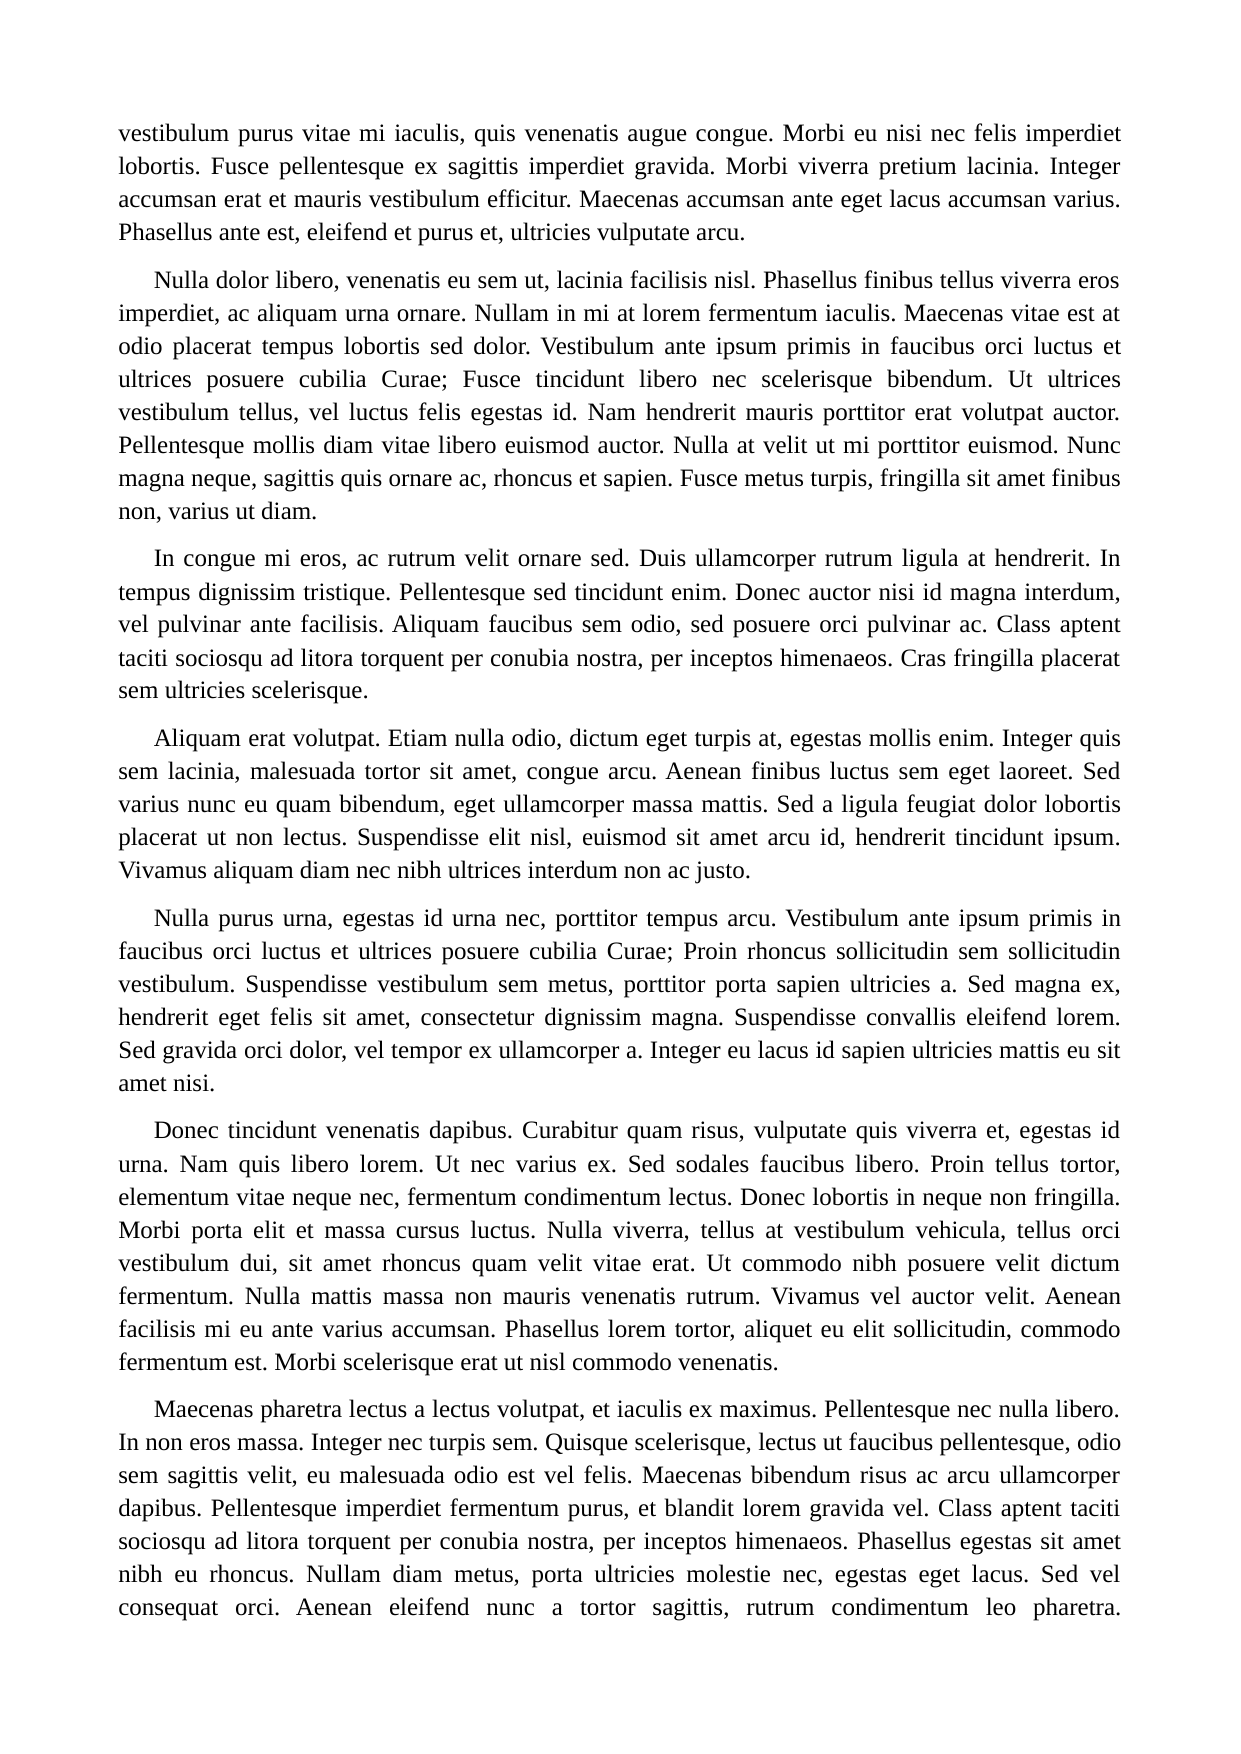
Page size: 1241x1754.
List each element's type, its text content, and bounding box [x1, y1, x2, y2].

text Nulla dolor libero, venenatis eu sem ut, lacinia facilisis nisl. Phasellus finibus tellus viverra eros imperdiet, ac aliquam urna ornare. Nullam in mi at lorem fermentum iaculis. Maecenas vitae est at odio placerat tempus lobortis sed dolor. Vestibulum ante ipsum primis in faucibus orci luctus et ultrices posuere cubilia Curae; Fusce tincidunt libero nec scelerisque bibendum. Ut ultrices vestibulum tellus, vel luctus felis egestas id. Nam hendrerit mauris porttitor erat volutpat auctor. Pellentesque mollis diam vitae libero euismod auctor. Nulla at velit ut mi porttitor euismod. Nunc magna neque, sagittis quis ornare ac, rhoncus et sapien. Fusce metus turpis, fringilla sit amet finibus non, varius ut diam. [118, 265, 1122, 525]
text vestibulum purus vitae mi iaculis, quis venenatis augue congue. Morbi eu nisi nec felis imperdiet lobortis. Fusce pellentesque ex sagittis imperdiet gravida. Morbi viverra pretium lacinia. Integer accumsan erat et mauris vestibulum efficitur. Maecenas accumsan ante eget lacus accumsan varius. Phasellus ante est, eleifend et purus et, ultricies vulputate arcu. [118, 118, 1122, 246]
text Nulla purus urna, egestas id urna nec, porttitor tempus arcu. Vestibulum ante ipsum primis in faucibus orci luctus et ultrices posuere cubilia Curae; Proin rhoncus sollicitudin sem sollicitudin vestibulum. Suspendisse vestibulum sem metus, porttitor porta sapien ultricies a. Sed magna ex, hendrerit eget felis sit amet, consectetur dignissim magna. Suspendisse convallis eleifend lorem. Sed gravida orci dolor, vel tempor ex ullamcorper a. Integer eu lacus id sapien ultricies mattis eu sit amet nisi. [118, 903, 1122, 1097]
text In congue mi eros, ac rutrum velit ornare sed. Duis ullamcorper rutrum ligula at hendrerit. In tempus dignissim tristique. Pellentesque sed tincidunt enim. Donec auctor nisi id magna interdum, vel pulvinar ante facilisis. Aliquam faucibus sem odio, sed posuere orci pulvinar ac. Class aptent taciti sociosqu ad litora torquent per conubia nostra, per inceptos himenaeos. Cras fringilla placerat sem ultricies scelerisque. [118, 543, 1122, 704]
text Maecenas pharetra lectus a lectus volutpat, et iaculis ex maximus. Pellentesque nec nulla libero. In non eros massa. Integer nec turpis sem. Quisque scelerisque, lectus ut faucibus pellentesque, odio sem sagittis velit, eu malesuada odio est vel felis. Maecenas bibendum risus ac arcu ullamcorper dapibus. Pellentesque imperdiet fermentum purus, et blandit lorem gravida vel. Class aptent taciti sociosqu ad litora torquent per conubia nostra, per inceptos himenaeos. Phasellus egestas sit amet nibh eu rhoncus. Nullam diam metus, porta ultricies molestie nec, egestas eget lacus. Sed vel consequat orci. Aenean eleifend nunc a tortor sagittis, rutrum condimentum leo pharetra. [118, 1394, 1122, 1621]
text Aliquam erat volutpat. Etiam nulla odio, dictum eget turpis at, egestas mollis enim. Integer quis sem lacinia, malesuada tortor sit amet, congue arcu. Aenean finibus luctus sem eget laoreet. Sed varius nunc eu quam bibendum, eget ullamcorper massa mattis. Sed a ligula feugiat dolor lobortis placerat ut non lectus. Suspendisse elit nisl, euismod sit amet arcu id, hendrerit tincidunt ipsum. Vivamus aliquam diam nec nibh ultrices interdum non ac justo. [118, 723, 1122, 884]
text Donec tincidunt venenatis dapibus. Curabitur quam risus, vulputate quis viverra et, egestas id urna. Nam quis libero lorem. Ut nec varius ex. Sed sodales faucibus libero. Proin tellus tortor, elementum vitae neque nec, fermentum condimentum lectus. Donec lobortis in neque non fringilla. Morbi porta elit et massa cursus luctus. Nulla viverra, tellus at vestibulum vehicula, tellus orci vestibulum dui, sit amet rhoncus quam velit vitae erat. Ut commodo nibh posuere velit dictum fermentum. Nulla mattis massa non mauris venenatis rutrum. Vivamus vel auctor velit. Aenean facilisis mi eu ante varius accumsan. Phasellus lorem tortor, aliquet eu elit sollicitudin, commodo fermentum est. Morbi scelerisque erat ut nisl commodo venenatis. [118, 1116, 1122, 1376]
